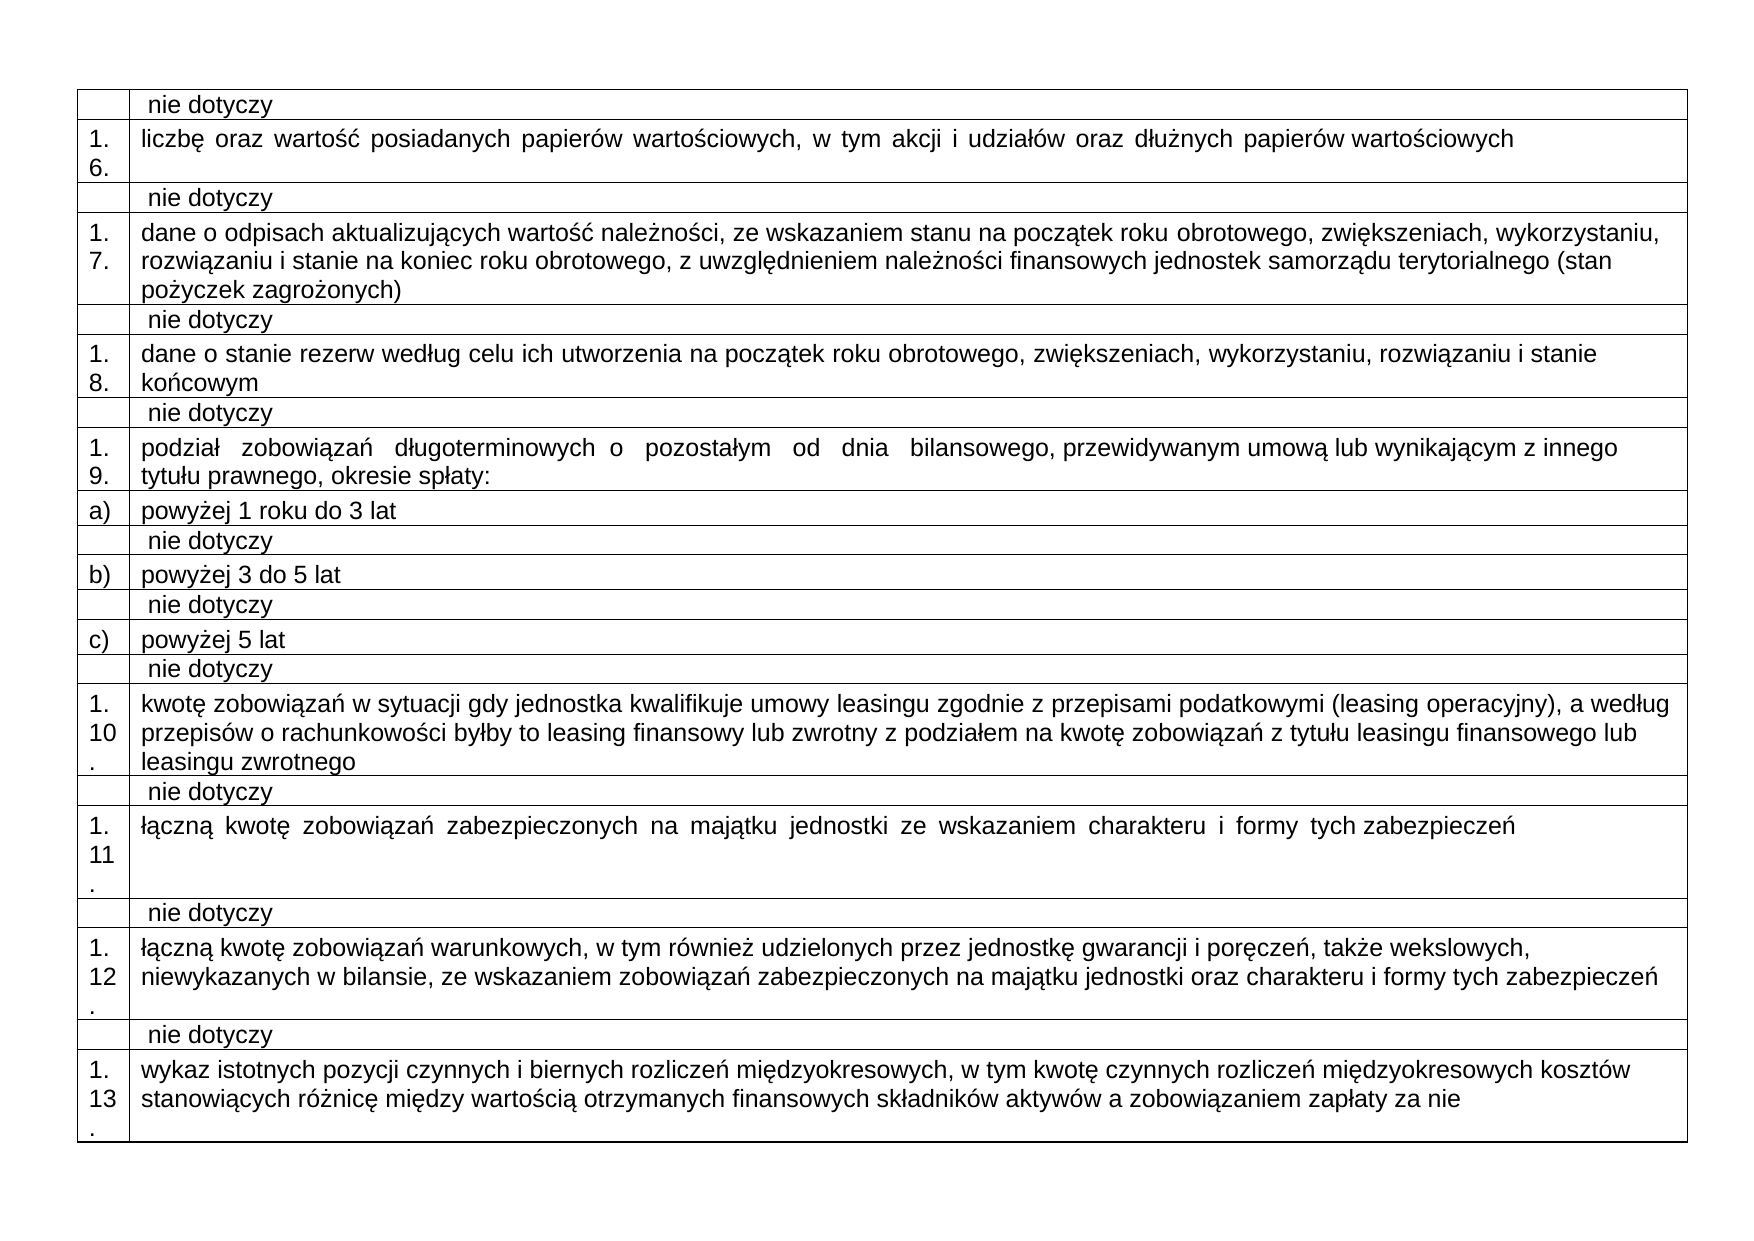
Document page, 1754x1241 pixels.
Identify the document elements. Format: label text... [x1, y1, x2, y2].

table_cell 1.8. [78, 335, 129, 397]
table_cell dane o stanie rezerw według celu ich utworzenia na początek roku obrotowego, zwiększeniach, wykorzystaniu, rozwiązaniu i stanie końcowym [130, 335, 1687, 397]
table_cell 1.12. [78, 928, 129, 1019]
table_cell [78, 398, 129, 427]
table_cell nie dotyczy [130, 655, 1687, 683]
table_cell powyżej 3 do 5 lat [130, 555, 1687, 589]
table_cell 1.6. [78, 120, 129, 182]
table_cell nie dotyczy [130, 90, 1687, 118]
table_cell nie dotyczy [130, 183, 1687, 212]
table_cell nie dotyczy [130, 526, 1687, 554]
table_cell nie dotyczy [130, 899, 1687, 927]
table_cell kwotę zobowiązań w sytuacji gdy jednostka kwalifikuje umowy leasingu zgodnie z przepisami podatkowymi (leasing operacyjny), a według przepisów o rachunkowości byłby to leasing finansowy lub zwrotny z podziałem na kwotę zobowiązań z tytułu leasingu finansowego lub leasingu zwrotnego [130, 684, 1687, 775]
table_cell [78, 526, 129, 554]
table_cell liczbę oraz wartość posiadanych papierów wartościowych, w tym akcji i udziałów oraz dłużnych papierów wartościowych [130, 120, 1687, 182]
table_cell 1.7. [78, 213, 129, 304]
table_cell [78, 590, 129, 619]
table_cell 1.9. [78, 428, 129, 490]
table_cell nie dotyczy [130, 776, 1687, 805]
table_cell nie dotyczy [130, 1020, 1687, 1049]
table_cell [78, 655, 129, 683]
table_cell łączną kwotę zobowiązań zabezpieczonych na majątku jednostki ze wskazaniem charakteru i formy tych zabezpieczeń [130, 806, 1687, 897]
table_cell [78, 1020, 129, 1049]
table_cell powyżej 1 roku do 3 lat [130, 491, 1687, 524]
table_cell łączną kwotę zobowiązań warunkowych, w tym również udzielonych przez jednostkę gwarancji i poręczeń, także wekslowych, niewykazanych w bilansie, ze wskazaniem zobowiązań zabezpieczonych na majątku jednostki oraz charakteru i formy tych zabezpieczeń [130, 928, 1687, 1019]
table_cell [78, 305, 129, 333]
table_cell b) [78, 555, 129, 589]
table_cell [78, 183, 129, 212]
table_cell wykaz istotnych pozycji czynnych i biernych rozliczeń międzyokresowych, w tym kwotę czynnych rozliczeń międzyokresowych kosztów stanowiących różnicę między wartością otrzymanych finansowych składników aktywów a zobowiązaniem zapłaty za nie [130, 1050, 1687, 1141]
table_cell nie dotyczy [130, 398, 1687, 427]
table_cell nie dotyczy [130, 305, 1687, 333]
table_cell [78, 899, 129, 927]
table_cell [78, 90, 129, 118]
table_cell 1.10. [78, 684, 129, 775]
table_cell 1.11. [78, 806, 129, 897]
table_cell a) [78, 491, 129, 524]
table_cell 1.13. [78, 1050, 129, 1141]
table_cell c) [78, 620, 129, 653]
table_cell powyżej 5 lat [130, 620, 1687, 653]
table_cell podział zobowiązań długoterminowych o pozostałym od dnia bilansowego, przewidywanym umową lub wynikającym z innego tytułu prawnego, okresie spłaty: [130, 428, 1687, 490]
table_cell [78, 776, 129, 805]
table_cell nie dotyczy [130, 590, 1687, 619]
table_cell dane o odpisach aktualizujących wartość należności, ze wskazaniem stanu na początek roku obrotowego, zwiększeniach, wykorzystaniu, rozwiązaniu i stanie na koniec roku obrotowego, z uwzględnieniem należności finansowych jednostek samorządu terytorialnego (stan pożyczek zagrożonych) [130, 213, 1687, 304]
